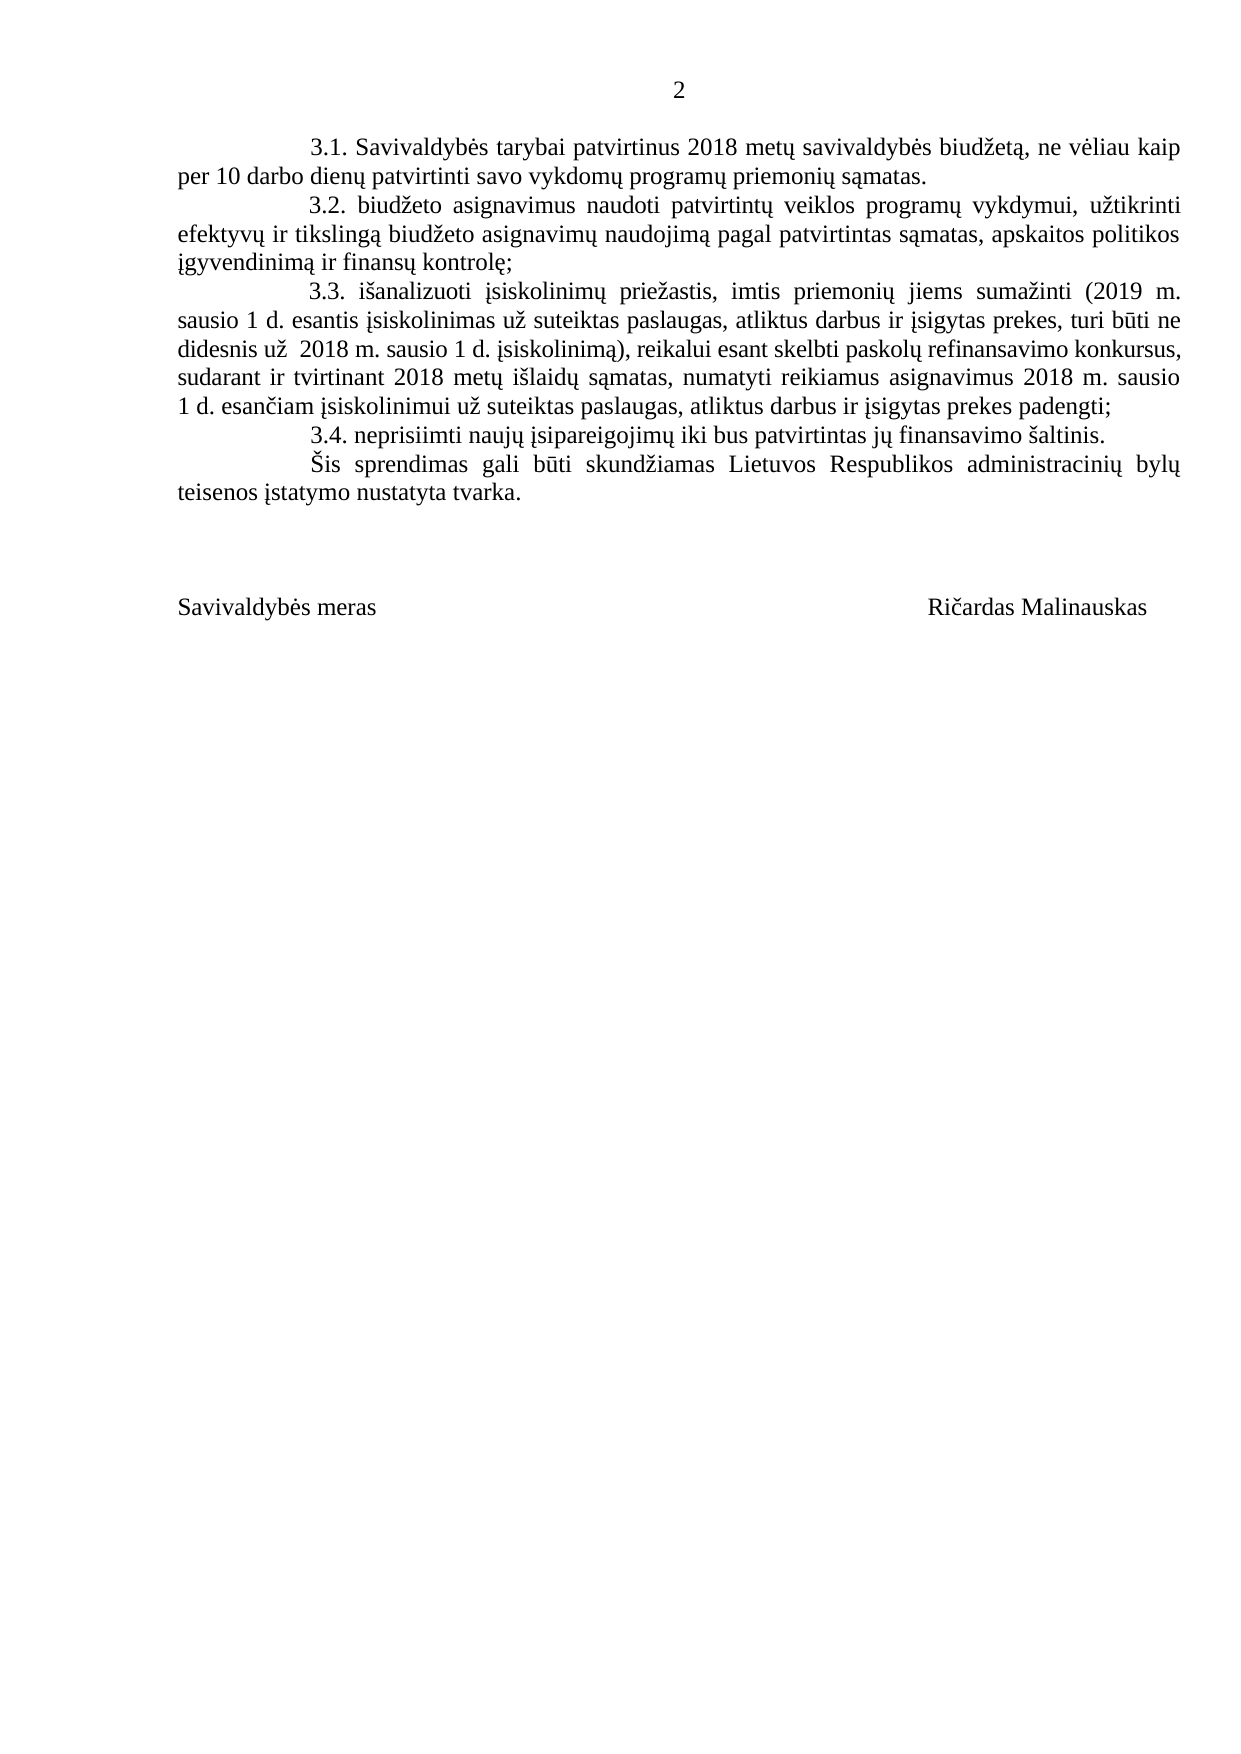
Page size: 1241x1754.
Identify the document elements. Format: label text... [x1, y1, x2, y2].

text Šis sprendimas gali būti skundžiamas Lietuvos Respublikos administracinių bylų teisenos įstatymo nustatyta tvarka. [177, 449, 1181, 506]
text Savivaldybės meras Ričardas Malinauskas [177, 592, 1181, 621]
text 3.4. neprisiimti naujų įsipareigojimų iki bus patvirtintas jų finansavimo šaltinis. [177, 420, 1181, 449]
text 3.1. Savivaldybės tarybai patvirtinus 2018 metų savivaldybės biudžetą, ne vėliau kaip per 10 darbo dienų patvirtinti savo vykdomų programų priemonių sąmatas. [177, 132, 1181, 190]
text 3.3. išanalizuoti įsiskolinimų priežastis, imtis priemonių jiems sumažinti (2019 m. sausio 1 d. esantis įsiskolinimas už suteiktas paslaugas, atliktus darbus ir įsigytas prekes, turi būti ne didesnis už 2018 m. sausio 1 d. įsiskolinimą), reikalui esant skelbti paskolų refinansavimo konkursus, sudarant ir tvirtinant 2018 metų išlaidų sąmatas, numatyti reikiamus asignavimus 2018 m. sausio 1 d. esančiam įsiskolinimui už suteiktas paslaugas, atliktus darbus ir įsigytas prekes padengti; [177, 276, 1181, 420]
text 3.2. biudžeto asignavimus naudoti patvirtintų veiklos programų vykdymui, užtikrinti efektyvų ir tikslingą biudžeto asignavimų naudojimą pagal patvirtintas sąmatas, apskaitos politikos įgyvendinimą ir finansų kontrolę; [177, 190, 1181, 276]
